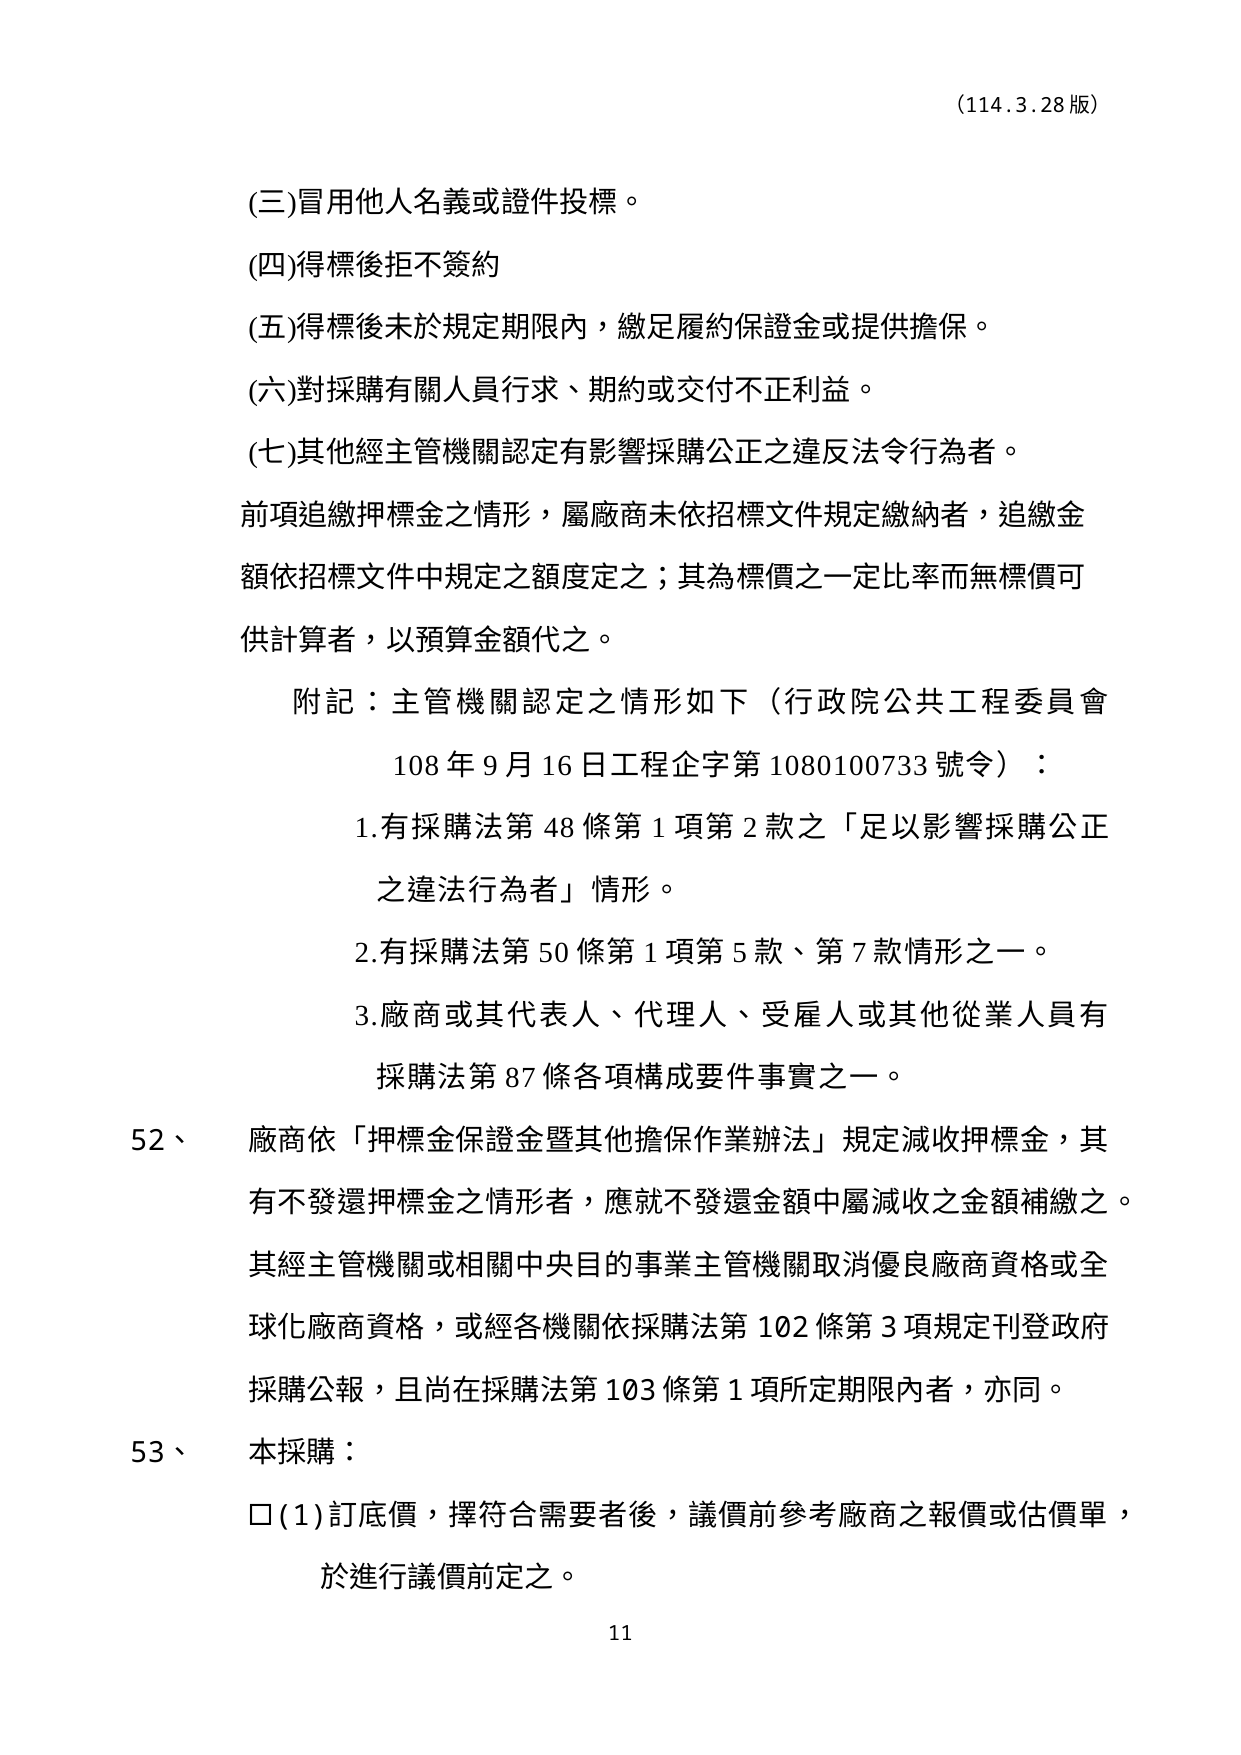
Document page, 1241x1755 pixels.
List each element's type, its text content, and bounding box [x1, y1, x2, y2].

text (五)得標後未於規定期限內，繳足履約保證金或提供擔保。 [248, 283, 1110, 346]
list 廠商依「押標金保證金暨其他擔保作業辦法」規定減收押標金，其有不發還押標金之情形者，應就不發還金額中屬減收之金額補繳之。其經主管機關或相關中央目的事業主管機關取消優良廠商資格或全球化廠商資格，或經各機關依採購法第102條第3項規定刊登政府採購公報，且尚在採購法第103條第1項所定期限內者，亦同。 [130, 1096, 1110, 1408]
text (1)訂底價，擇符合需要者後，議價前參考廠商之報價或估價單，於進行議價前定之。 [247, 1471, 1110, 1596]
text 附記：主管機關認定之情形如下（行政院公共工程委員會108年9月16日工程企字第1080100733號令）： [292, 658, 1110, 783]
text (四)得標後拒不簽約 [248, 221, 1110, 283]
text (六)對採購有關人員行求、期約或交付不正利益。 [248, 346, 1110, 408]
list 本採購： [130, 1408, 1110, 1471]
text (七)其他經主管機關認定有影響採購公正之違反法令行為者。 [248, 408, 1110, 471]
text 1.有採購法第48條第1項第2款之「足以影響採購公正之違法行為者」情形。 [354, 783, 1110, 908]
text 前項追繳押標金之情形，屬廠商未依招標文件規定繳納者，追繳金額依招標文件中規定之額度定之；其為標價之一定比率而無標價可供計算者，以預算金額代之。 [240, 471, 1098, 658]
text 3.廠商或其代表人、代理人、受雇人或其他從業人員有採購法第87條各項構成要件事實之一。 [354, 971, 1110, 1096]
text (三)冒用他人名義或證件投標。 [248, 158, 1110, 221]
text 2.有採購法第50條第1項第5款、第7款情形之一。 [354, 908, 1110, 971]
